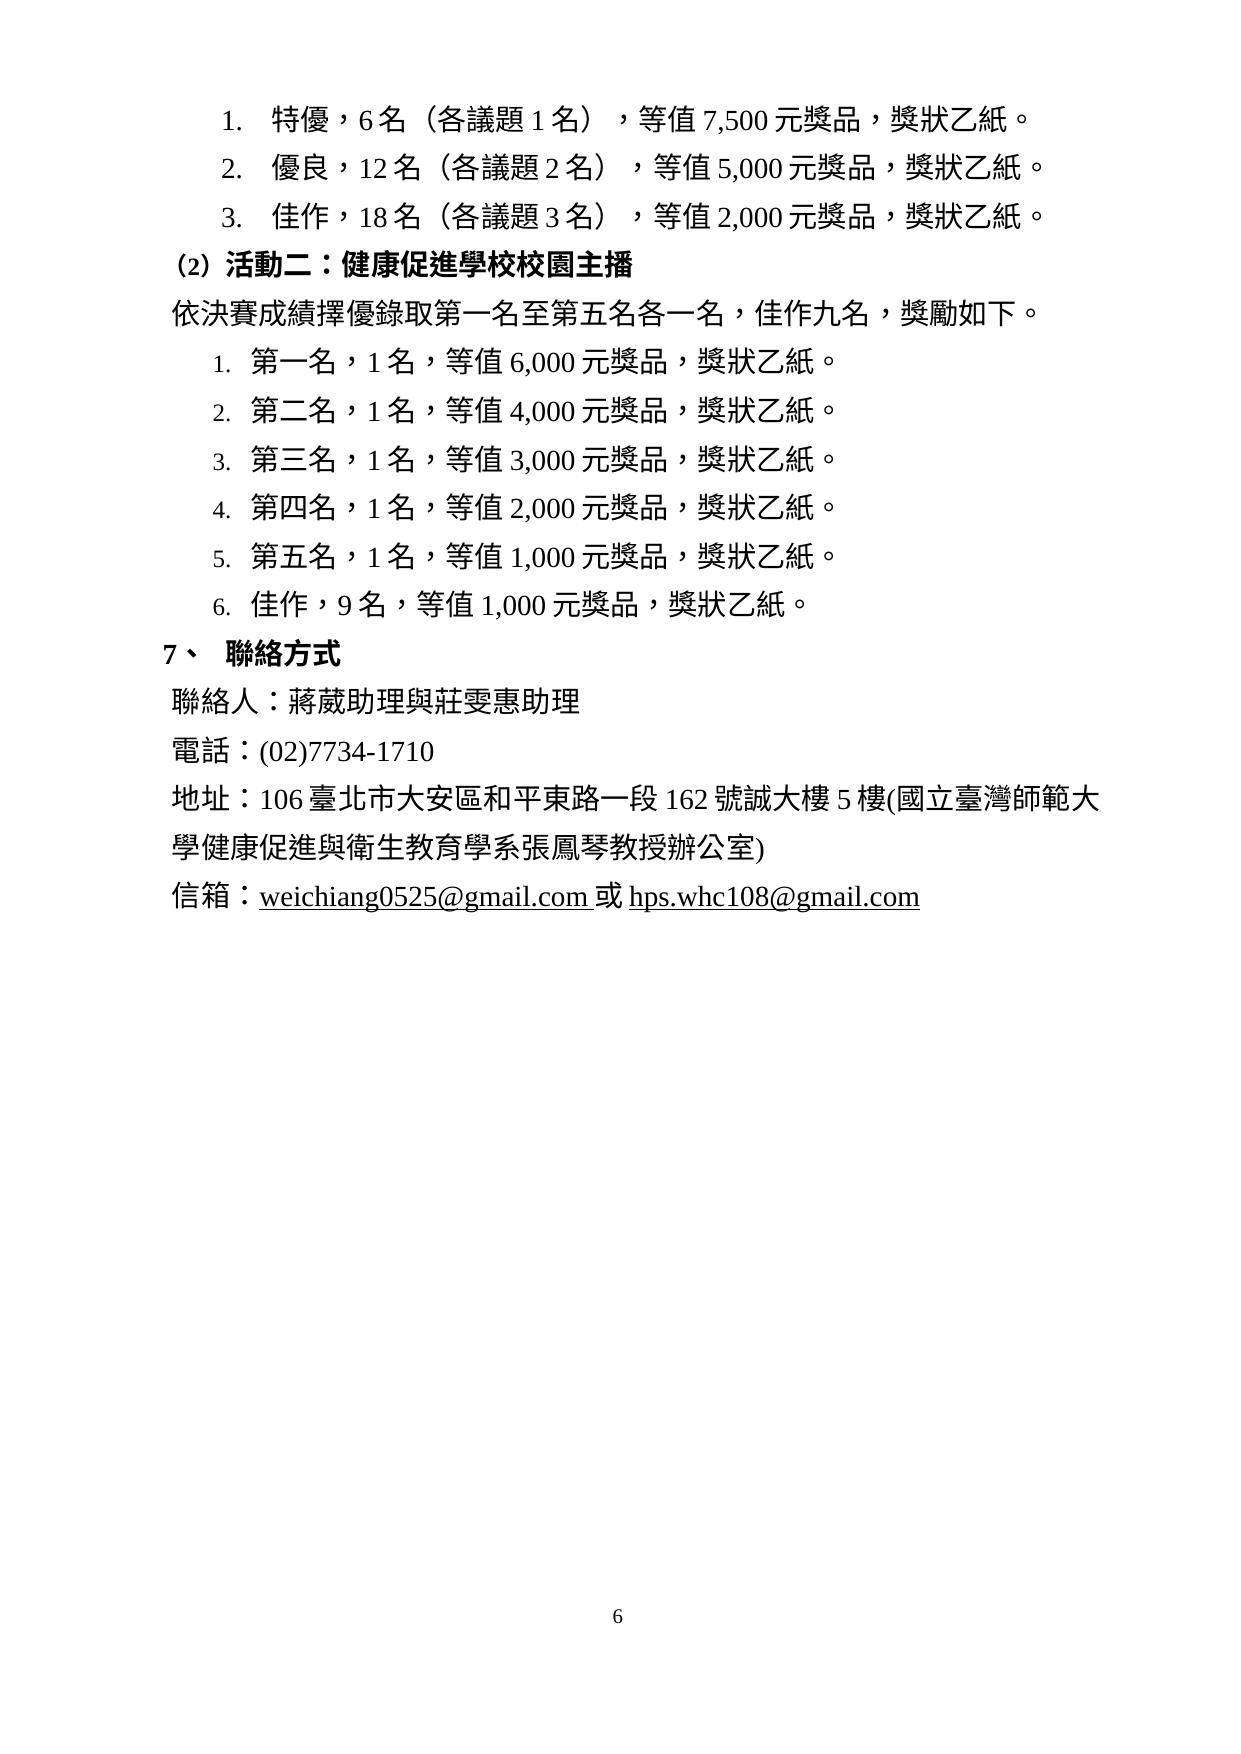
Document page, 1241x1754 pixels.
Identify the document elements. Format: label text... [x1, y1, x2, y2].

list 特優，6名（各議題1名），等值7,500元獎品，獎狀乙紙。 [162, 96, 1122, 138]
list 第四名，1名，等值2,000元獎品，獎狀乙紙。 [212, 484, 1122, 527]
text 電話：(02)7734-1710 [172, 727, 1122, 769]
text 聯絡人：蔣葳助理與莊雯惠助理 [172, 679, 1122, 721]
list 第五名，1名，等值1,000元獎品，獎狀乙紙。 [212, 533, 1122, 575]
text 依決賽成績擇優錄取第一名至第五名各一名，佳作九名，獎勵如下。 [112, 290, 1122, 333]
list 活動二：健康促進學校校園主播 [162, 242, 1122, 284]
list 第三名，1名，等值3,000元獎品，獎狀乙紙。 [212, 436, 1122, 478]
list 佳作，18名（各議題3名），等值2,000元獎品，獎狀乙紙。 [162, 193, 1122, 236]
list 聯絡方式 [162, 630, 1122, 672]
text 地址：106臺北市大安區和平東路一段162號誠大樓5樓(國立臺灣師範大學健康促進與衛生教育學系張鳳琴教授辦公室) [172, 776, 1122, 867]
list 佳作，9名，等值1,000元獎品，獎狀乙紙。 [212, 582, 1122, 624]
list 優良，12名（各議題2名），等值5,000元獎品，獎狀乙紙。 [162, 145, 1122, 187]
list 第二名，1名，等值4,000元獎品，獎狀乙紙。 [212, 387, 1122, 430]
text 信箱：weichiang0525@gmail.com或hps.whc108@gmail.com [172, 873, 1122, 915]
list 第一名，1名，等值6,000元獎品，獎狀乙紙。 [212, 339, 1122, 381]
